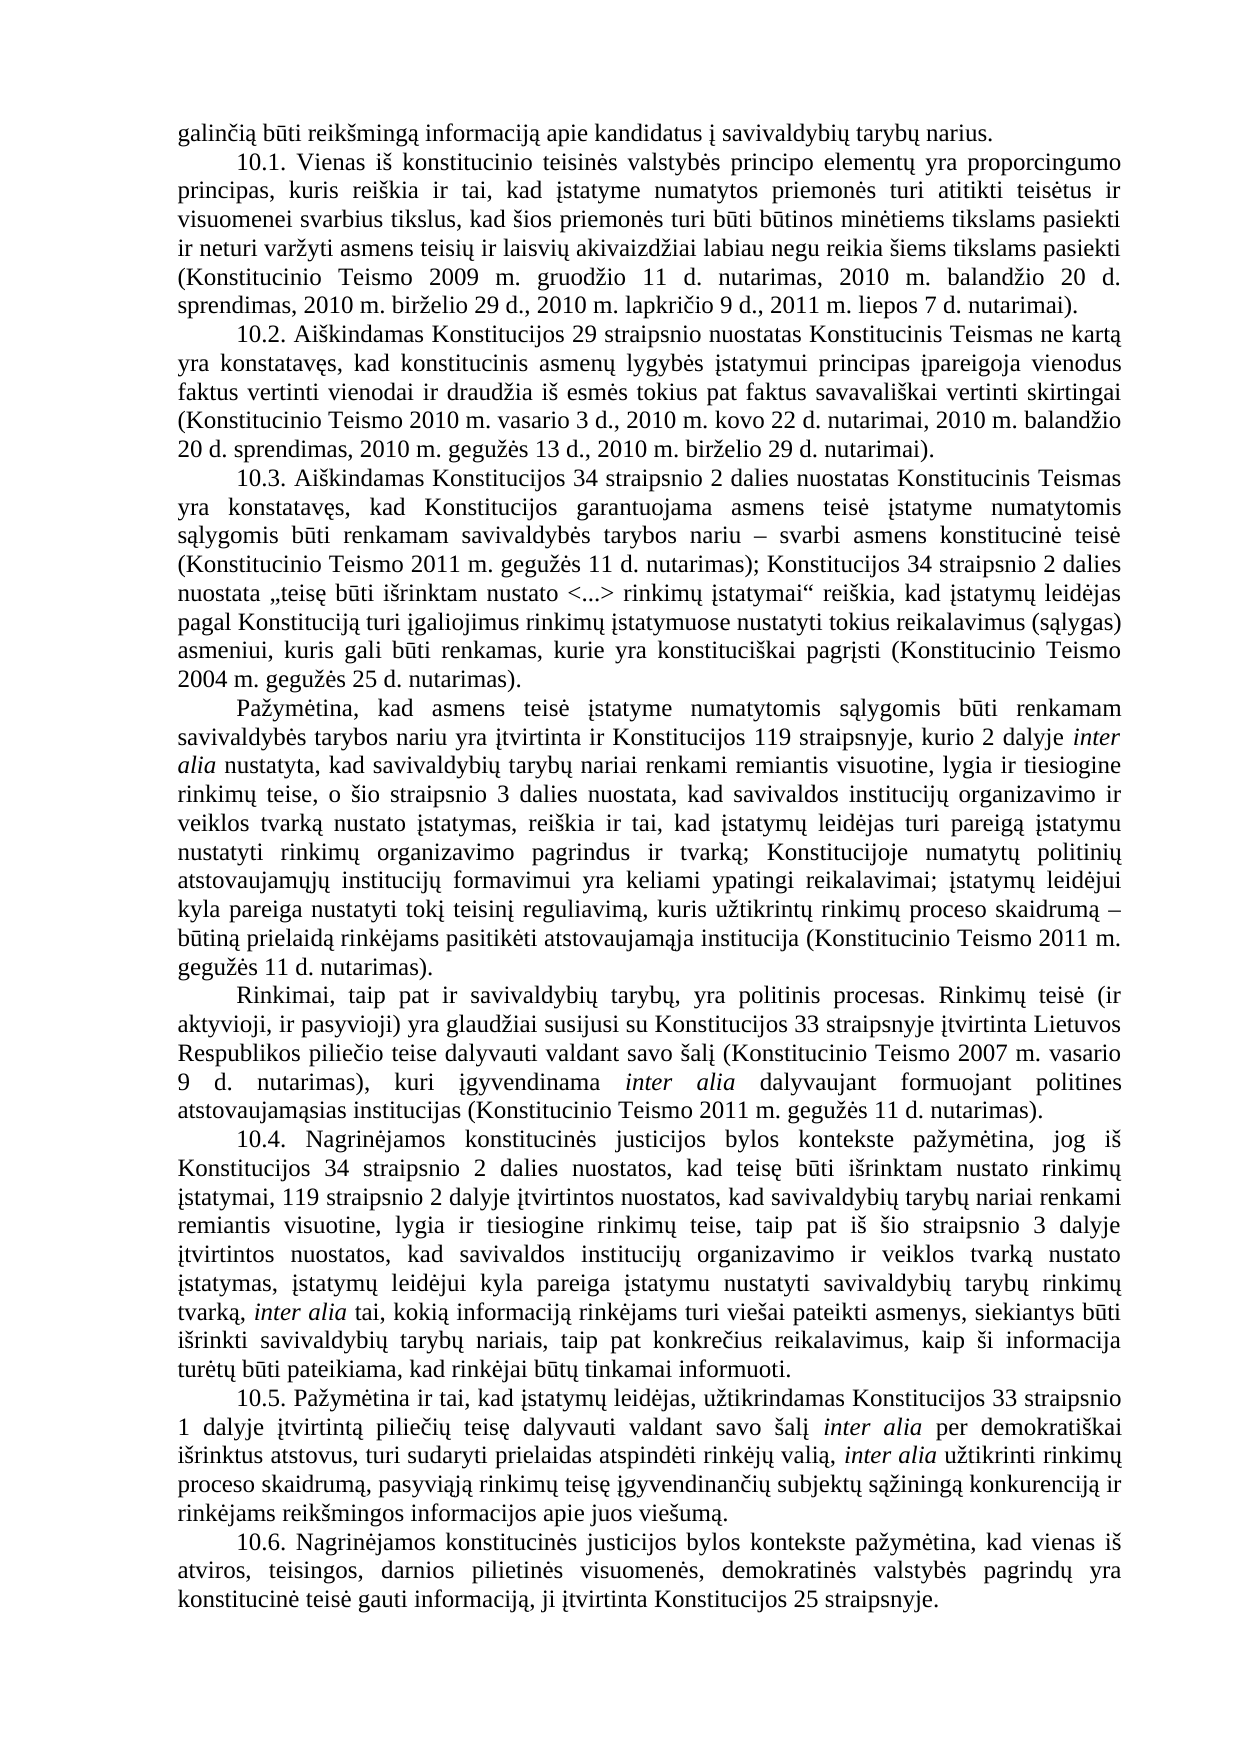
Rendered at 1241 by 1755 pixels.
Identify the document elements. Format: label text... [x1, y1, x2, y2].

text 10.5. Pažymėtina ir tai, kad įstatymų leidėjas, užtikrindamas Konstitucijos 33 straipsnio 1 dalyje įtvirtintą piliečių teisę dalyvauti valdant savo šalį inter alia per demokratiškai išrinktus atstovus, turi sudaryti prielaidas atspindėti rinkėjų valią, inter alia užtikrinti rinkimų proceso skaidrumą, pasyviąją rinkimų teisę įgyvendinančių subjektų sąžiningą konkurenciją ir rinkėjams reikšmingos informacijos apie juos viešumą. [177, 1383, 1122, 1527]
text 10.2. Aiškindamas Konstitucijos 29 straipsnio nuostatas Konstitucinis Teismas ne kartą yra konstatavęs, kad konstitucinis asmenų lygybės įstatymui principas įpareigoja vienodus faktus vertinti vienodai ir draudžia iš esmės tokius pat faktus savavališkai vertinti skirtingai (Konstitucinio Teismo 2010 m. vasario 3 d., 2010 m. kovo 22 d. nutarimai, 2010 m. balandžio 20 d. sprendimas, 2010 m. gegužės 13 d., 2010 m. birželio 29 d. nutarimai). [177, 319, 1122, 463]
text 10.3. Aiškindamas Konstitucijos 34 straipsnio 2 dalies nuostatas Konstitucinis Teismas yra konstatavęs, kad Konstitucijos garantuojama asmens teisė įstatyme numatytomis sąlygomis būti renkamam savivaldybės tarybos nariu – svarbi asmens konstitucinė teisė (Konstitucinio Teismo 2011 m. gegužės 11 d. nutarimas); Konstitucijos 34 straipsnio 2 dalies nuostata „teisę būti išrinktam nustato <...> rinkimų įstatymai“ reiškia, kad įstatymų leidėjas pagal Konstituciją turi įgaliojimus rinkimų įstatymuose nustatyti tokius reikalavimus (sąlygas) asmeniui, kuris gali būti renkamas, kurie yra konstituciškai pagrįsti (Konstitucinio Teismo 2004 m. gegužės 25 d. nutarimas). [177, 463, 1122, 693]
text Rinkimai, taip pat ir savivaldybių tarybų, yra politinis procesas. Rinkimų teisė (ir aktyvioji, ir pasyvioji) yra glaudžiai susijusi su Konstitucijos 33 straipsnyje įtvirtinta Lietuvos Respublikos piliečio teise dalyvauti valdant savo šalį (Konstitucinio Teismo 2007 m. vasario 9 d. nutarimas), kuri įgyvendinama inter alia dalyvaujant formuojant politines atstovaujamąsias institucijas (Konstitucinio Teismo 2011 m. gegužės 11 d. nutarimas). [177, 981, 1122, 1124]
text Pažymėtina, kad asmens teisė įstatyme numatytomis sąlygomis būti renkamam savivaldybės tarybos nariu yra įtvirtinta ir Konstitucijos 119 straipsnyje, kurio 2 dalyje inter alia nustatyta, kad savivaldybių tarybų nariai renkami remiantis visuotine, lygia ir tiesiogine rinkimų teise, o šio straipsnio 3 dalies nuostata, kad savivaldos institucijų organizavimo ir veiklos tvarką nustato įstatymas, reiškia ir tai, kad įstatymų leidėjas turi pareigą įstatymu nustatyti rinkimų organizavimo pagrindus ir tvarką; Konstitucijoje numatytų politinių atstovaujamųjų institucijų formavimui yra keliami ypatingi reikalavimai; įstatymų leidėjui kyla pareiga nustatyti tokį teisinį reguliavimą, kuris užtikrintų rinkimų proceso skaidrumą – būtiną prielaidą rinkėjams pasitikėti atstovaujamąja institucija (Konstitucinio Teismo 2011 m. gegužės 11 d. nutarimas). [177, 693, 1122, 981]
text 10.1. Vienas iš konstitucinio teisinės valstybės principo elementų yra proporcingumo principas, kuris reiškia ir tai, kad įstatyme numatytos priemonės turi atitikti teisėtus ir visuomenei svarbius tikslus, kad šios priemonės turi būti būtinos minėtiems tikslams pasiekti ir neturi varžyti asmens teisių ir laisvių akivaizdžiai labiau negu reikia šiems tikslams pasiekti (Konstitucinio Teismo 2009 m. gruodžio 11 d. nutarimas, 2010 m. balandžio 20 d. sprendimas, 2010 m. birželio 29 d., 2010 m. lapkričio 9 d., 2011 m. liepos 7 d. nutarimai). [177, 147, 1122, 319]
text galinčią būti reikšmingą informaciją apie kandidatus į savivaldybių tarybų narius. [177, 118, 1122, 147]
text 10.4. Nagrinėjamos konstitucinės justicijos bylos kontekste pažymėtina, jog iš Konstitucijos 34 straipsnio 2 dalies nuostatos, kad teisę būti išrinktam nustato rinkimų įstatymai, 119 straipsnio 2 dalyje įtvirtintos nuostatos, kad savivaldybių tarybų nariai renkami remiantis visuotine, lygia ir tiesiogine rinkimų teise, taip pat iš šio straipsnio 3 dalyje įtvirtintos nuostatos, kad savivaldos institucijų organizavimo ir veiklos tvarką nustato įstatymas, įstatymų leidėjui kyla pareiga įstatymu nustatyti savivaldybių tarybų rinkimų tvarką, inter alia tai, kokią informaciją rinkėjams turi viešai pateikti asmenys, siekiantys būti išrinkti savivaldybių tarybų nariais, taip pat konkrečius reikalavimus, kaip ši informacija turėtų būti pateikiama, kad rinkėjai būtų tinkamai informuoti. [177, 1124, 1122, 1383]
text 10.6. Nagrinėjamos konstitucinės justicijos bylos kontekste pažymėtina, kad vienas iš atviros, teisingos, darnios pilietinės visuomenės, demokratinės valstybės pagrindų yra konstitucinė teisė gauti informaciją, ji įtvirtinta Konstitucijos 25 straipsnyje. [177, 1527, 1122, 1613]
